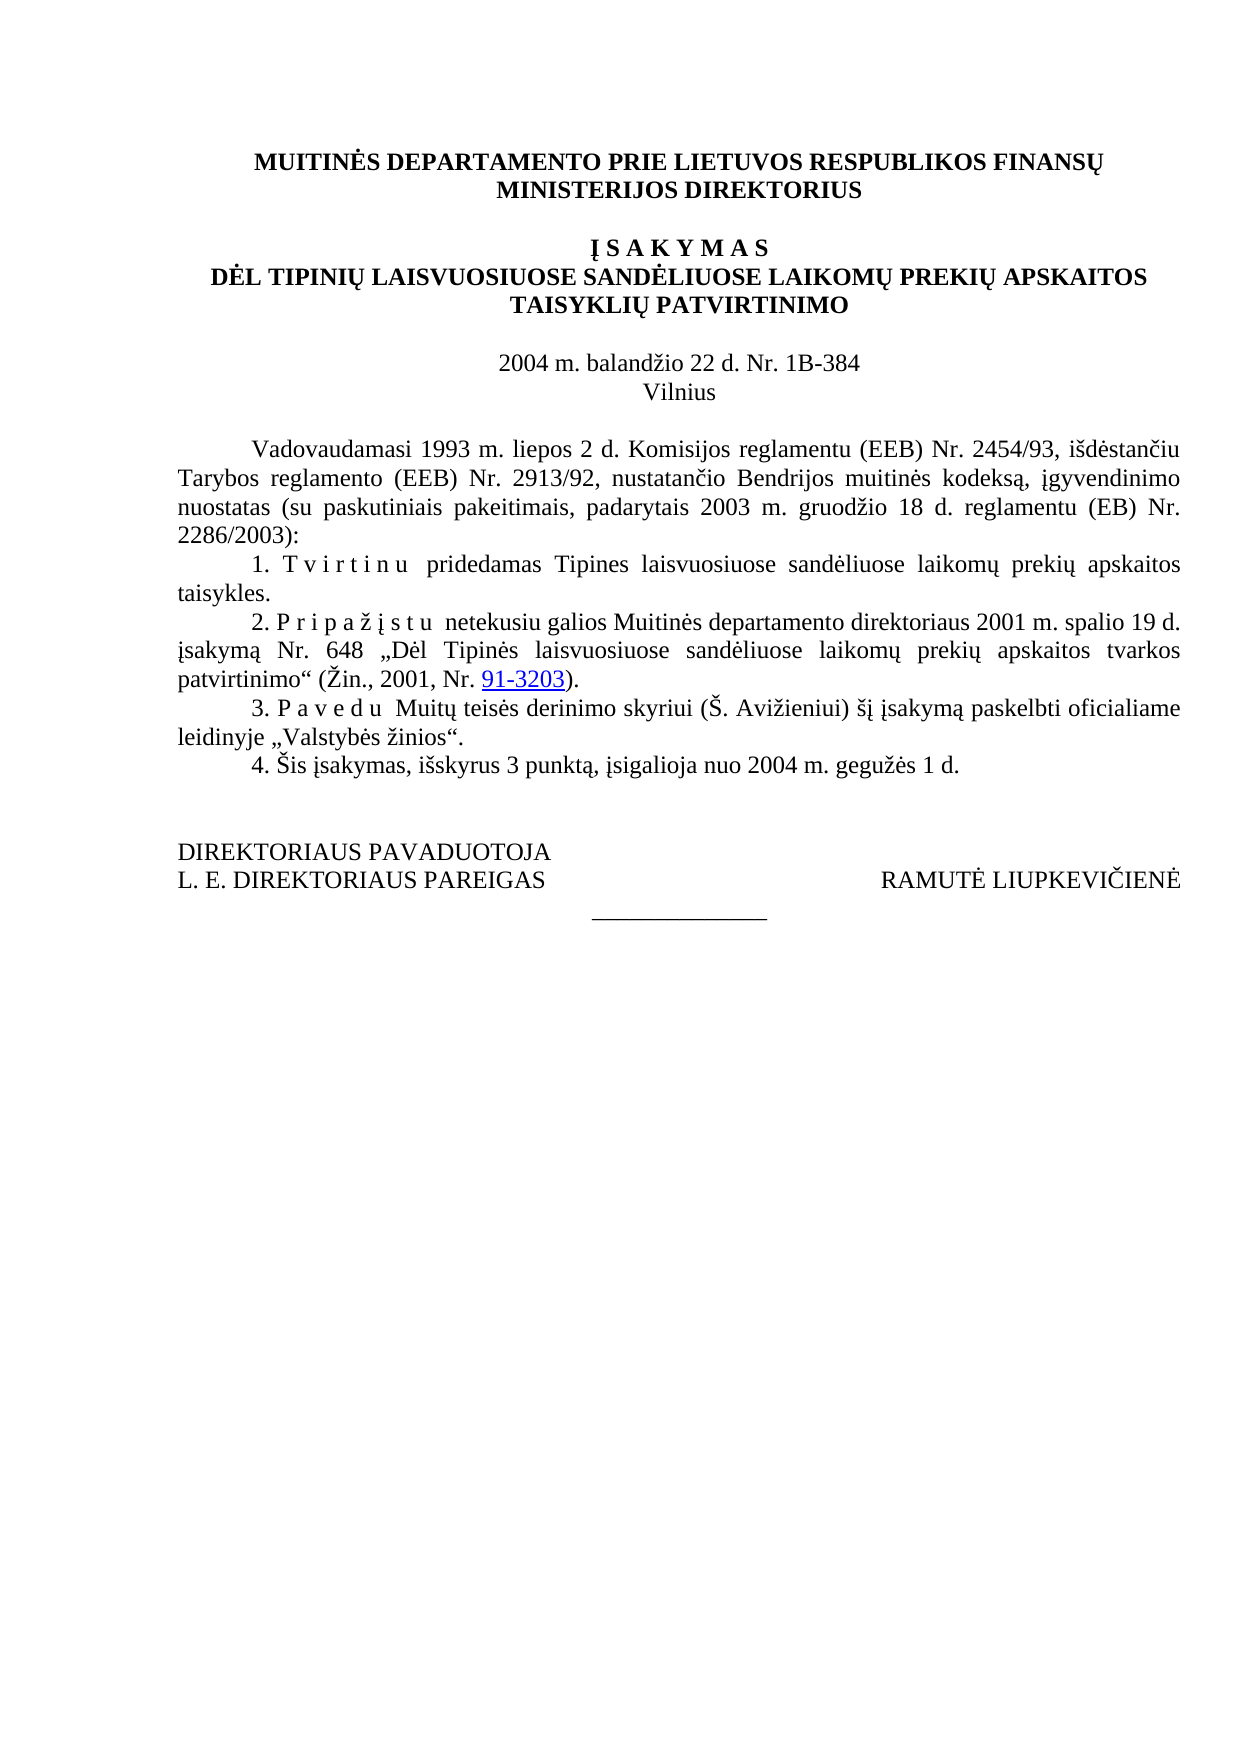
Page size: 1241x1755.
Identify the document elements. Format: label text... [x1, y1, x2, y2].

text 2004 m. balandžio 22 d. Nr. 1B-384 [177, 348, 1181, 377]
text L. E. DIREKTORIAUS PAREIGAS RAMUTĖ LIUPKEVIČIENĖ [177, 866, 1181, 894]
text Į S A K Y M A S [177, 233, 1181, 262]
text 1. Tvirtinu pridedamas Tipines laisvuosiuose sandėliuose laikomų prekių apskaitos taisykles. [177, 549, 1181, 607]
text Vilnius [177, 377, 1181, 406]
text DIREKTORIAUS PAVADUOTOJA [177, 837, 1181, 866]
text Vadovaudamasi 1993 m. liepos 2 d. Komisijos reglamentu (EEB) Nr. 2454/93, išdėstančiu Tarybos reglamento (EEB) Nr. 2913/92, nustatančio Bendrijos muitinės kodeksą, įgyvendinimo nuostatas (su paskutiniais pakeitimais, padarytais 2003 m. gruodžio 18 d. reglamentu (EB) Nr. 2286/2003): [177, 434, 1181, 549]
text ______________ [177, 894, 1181, 923]
text 2. Pripažįstu netekusiu galios Muitinės departamento direktoriaus 2001 m. spalio 19 d. įsakymą Nr. 648 „Dėl Tipinės laisvuosiuose sandėliuose laikomų prekių apskaitos tvarkos patvirtinimo“ (Žin., 2001, Nr. 91-3203). [177, 607, 1181, 693]
text 3. Pavedu Muitų teisės derinimo skyriui (Š. Avižieniui) šį įsakymą paskelbti oficialiame leidinyje „Valstybės žinios“. [177, 693, 1181, 751]
text 4. Šis įsakymas, išskyrus 3 punktą, įsigalioja nuo 2004 m. gegužės 1 d. [177, 751, 1181, 779]
text DĖL TIPINIŲ LAISVUOSIUOSE SANDĖLIUOSE LAIKOMŲ PREKIŲ APSKAITOS TAISYKLIŲ PATVIRTINIMO [177, 262, 1181, 319]
text MUITINĖS DEPARTAMENTO PRIE LIETUVOS RESPUBLIKOS FINANSŲ MINISTERIJOS DIREKTORIUS [177, 147, 1181, 204]
